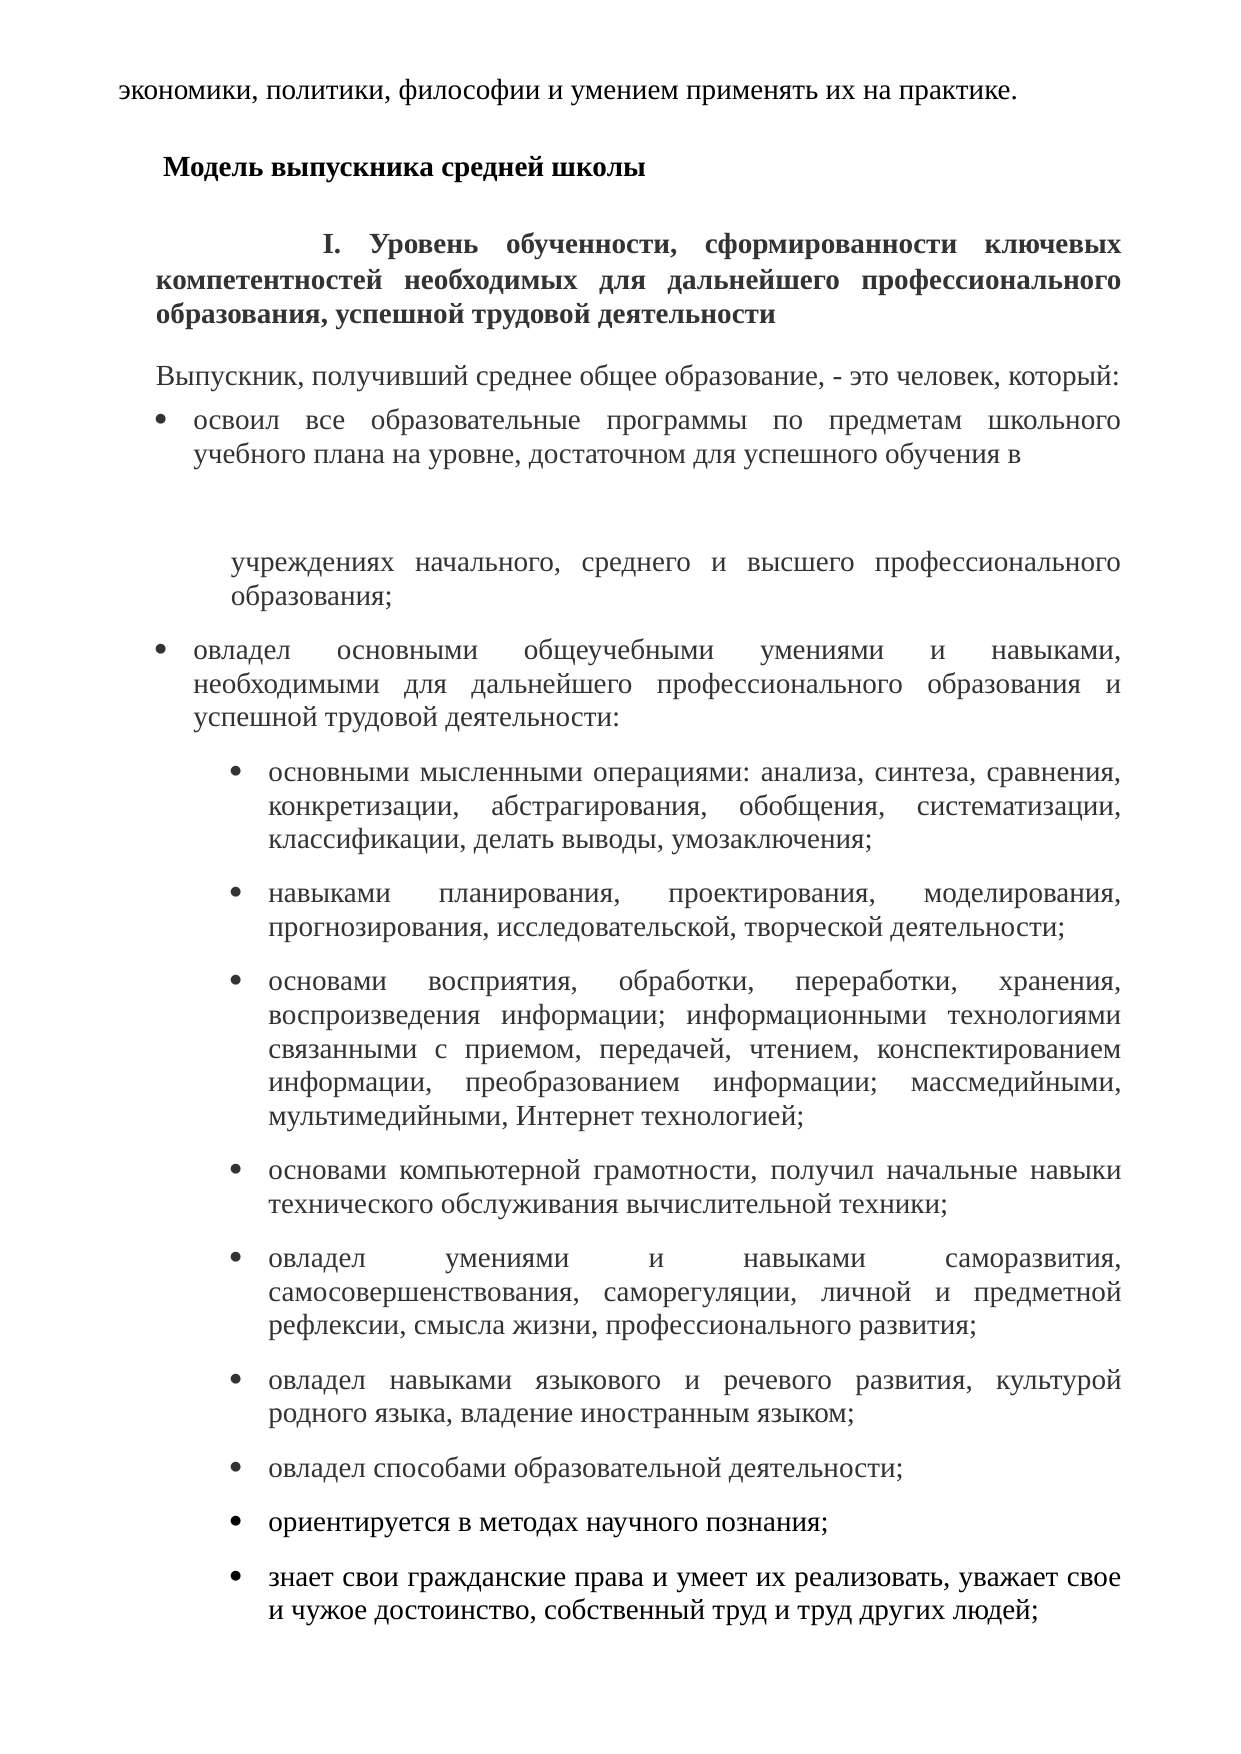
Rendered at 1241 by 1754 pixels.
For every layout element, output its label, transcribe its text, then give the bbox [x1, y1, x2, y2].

list ориентируется в методах научного познания; [231, 1504, 1122, 1538]
text экономики, политики, философии и умением применять их на практике. [118, 72, 1122, 105]
list основами восприятия, обработки, переработки, хранения, воспроизведения информации; информационными технологиями связанными с приемом, передачей, чтением, конспектированием информации, преобразованием информации; массмедийными, мультимедийными, Интернет технологией; [231, 963, 1122, 1131]
list навыками планирования, проектирования, моделирования, прогнозирования, исследовательской, творческой деятельности; [231, 876, 1122, 943]
list I. Уровень обученности, сформированности ключевых компетентностей необходимых для дальнейшего профессионального образования, успешной трудовой деятельности [118, 183, 1122, 329]
list освоил все образовательные программы по предметам школьного учебного плана на уровне, достаточном для успешного обучения в [156, 402, 1122, 469]
list основными мысленными операциями: анализа, синтеза, сравнения, конкретизации, абстрагирования, обобщения, систематизации, классификации, делать выводы, умозаключения; [231, 754, 1122, 855]
list Модель выпускника средней школы [118, 149, 1122, 183]
list знает свои гражданские права и умеет их реализовать, уважает свое и чужое достоинство, собственный труд и труд других людей; [231, 1559, 1122, 1626]
list овладел способами образовательной деятельности; [231, 1450, 1122, 1483]
list основами компьютерной грамотности, получил начальные навыки технического обслуживания вычислительной техники; [231, 1152, 1122, 1219]
list овладел основными общеучебными умениями и навыками, необходимыми для дальнейшего профессионального образования и успешной трудовой деятельности: [156, 632, 1122, 733]
list овладел умениями и навыками саморазвития, самосовершенствования, саморегуляции, личной и предметной рефлексии, смысла жизни, профессионального развития; [231, 1240, 1122, 1341]
list Выпускник, получивший среднее общее образование, - это человек, который: [118, 358, 1122, 392]
list учреждениях начального, среднего и высшего профессионального образования; [193, 544, 1122, 612]
list овладел навыками языкового и речевого развития, культурой родного языка, владение иностранным языком; [231, 1362, 1122, 1429]
